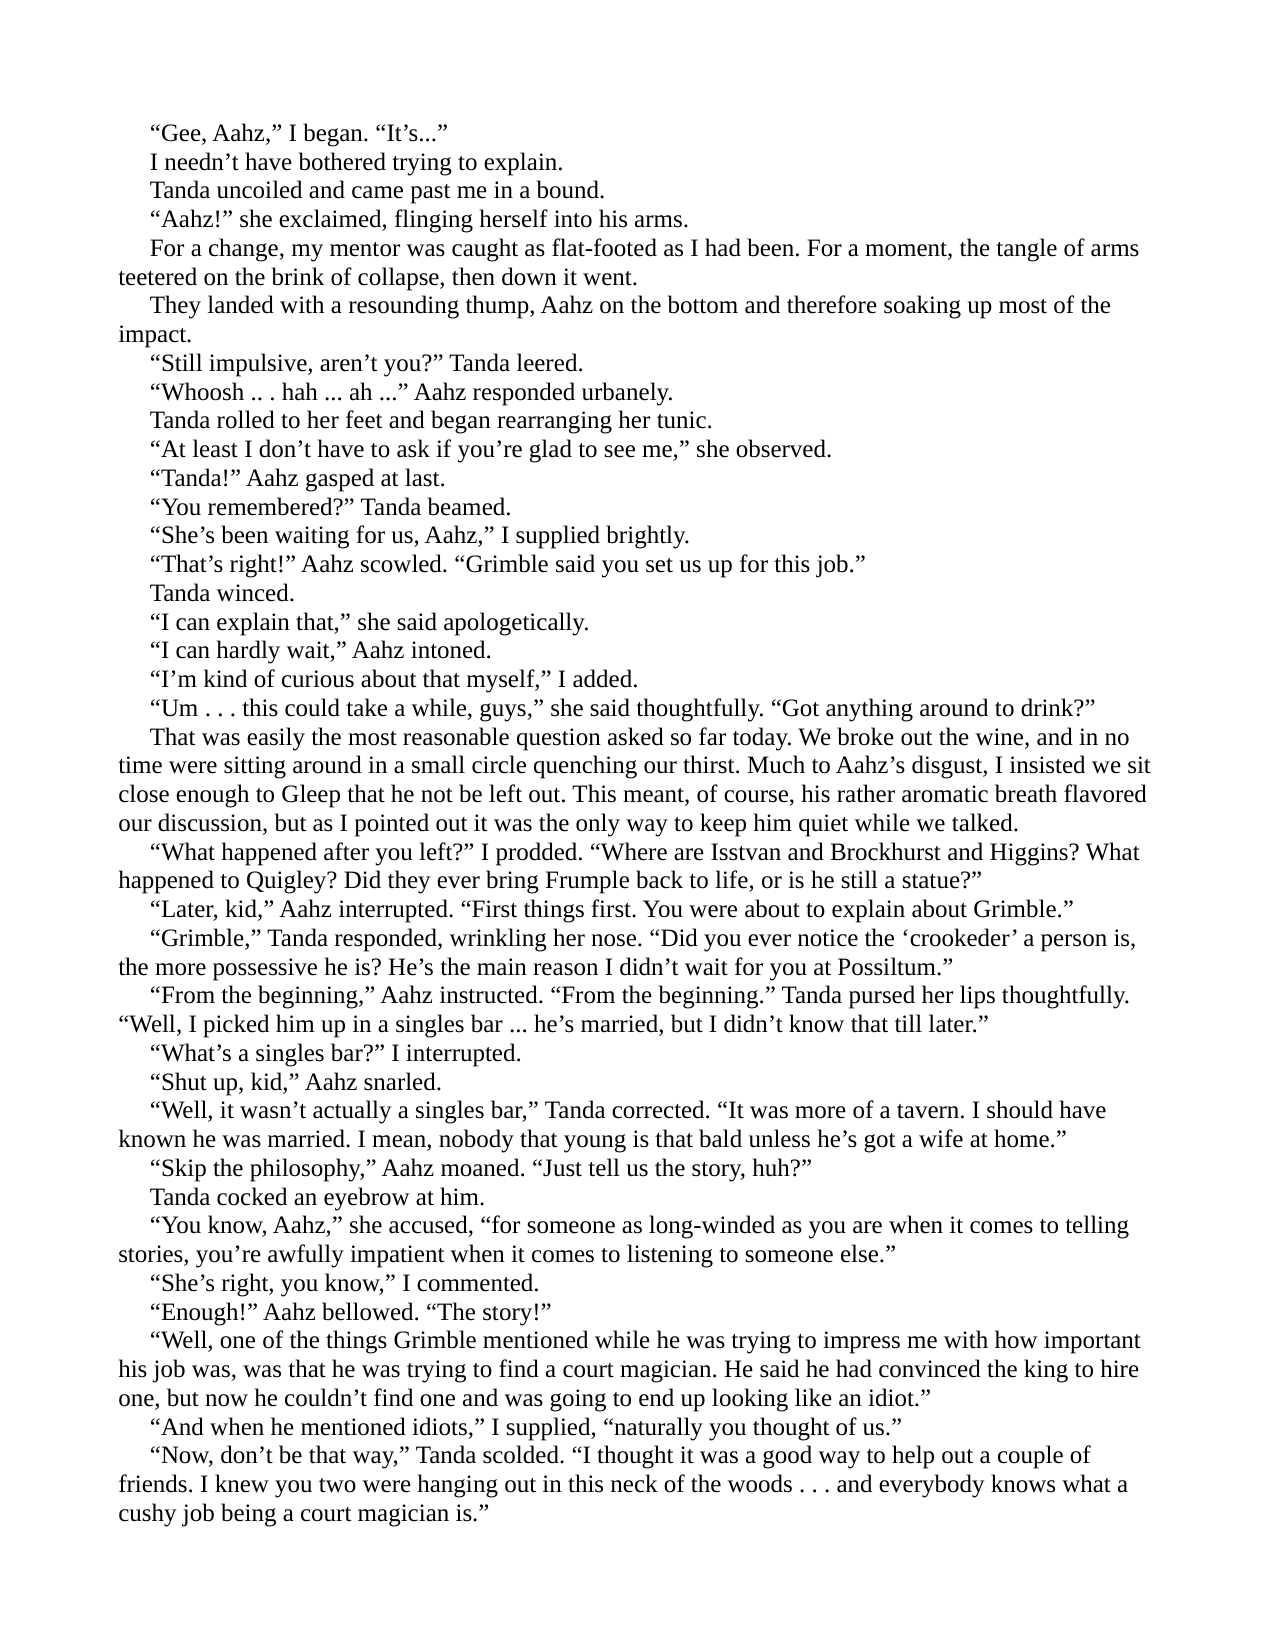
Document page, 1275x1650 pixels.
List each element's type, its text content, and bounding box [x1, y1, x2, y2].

text “Still impulsive, aren’t you?” Tanda leered. [118, 348, 1157, 377]
text “Shut up, kid,” Aahz snarled. [118, 1067, 1157, 1096]
text Tanda uncoiled and came past me in a bound. [118, 176, 1157, 204]
text “Skip the philosophy,” Aahz moaned. “Just tell us the story, huh?” [118, 1153, 1157, 1182]
text “Aahz!” she exclaimed, flinging herself into his arms. [118, 204, 1157, 233]
text “Um . . . this could take a while, guys,” she said thoughtfully. “Got anything around to drink?” [118, 693, 1157, 722]
text “Later, kid,” Aahz interrupted. “First things first. You were about to explain about Grimble.” [118, 894, 1157, 923]
text Tanda winced. [118, 578, 1157, 607]
text “Tanda!” Aahz gasped at last. [118, 463, 1157, 492]
text “Gee, Aahz,” I began. “It’s...” [118, 118, 1157, 147]
text “I can explain that,” she said apologetically. [118, 607, 1157, 636]
text “I can hardly wait,” Aahz intoned. [118, 636, 1157, 664]
text “That’s right!” Aahz scowled. “Grimble said you set us up for this job.” [118, 549, 1157, 578]
text “Now, don’t be that way,” Tanda scolded. “I thought it was a good way to help out a couple of friends. I knew you two were hanging out in this neck of the woods . . . and everybody knows what a cushy job being a court magician is.” [118, 1441, 1157, 1527]
text “At least I don’t have to ask if you’re glad to see me,” she observed. [118, 434, 1157, 463]
text “She’s right, you know,” I commented. [118, 1268, 1157, 1297]
text “From the beginning,” Aahz instructed. “From the beginning.” Tanda pursed her lips thoughtfully. “Well, I picked him up in a singles bar ... he’s married, but I didn’t know that till later.” [118, 981, 1157, 1038]
text “And when he mentioned idiots,” I supplied, “naturally you thought of us.” [118, 1412, 1157, 1441]
text I needn’t have bothered trying to explain. [118, 147, 1157, 176]
text “Whoosh .. . hah ... ah ...” Aahz responded urbanely. [118, 377, 1157, 406]
text “I’m kind of curious about that myself,” I added. [118, 664, 1157, 693]
text “Well, it wasn’t actually a singles bar,” Tanda corrected. “It was more of a tavern. I should have known he was married. I mean, nobody that young is that bald unless he’s got a wife at home.” [118, 1096, 1157, 1153]
text “You know, Aahz,” she accused, “for someone as long-winded as you are when it comes to telling stories, you’re awfully impatient when it comes to listening to someone else.” [118, 1211, 1157, 1268]
text “You remembered?” Tanda beamed. [118, 492, 1157, 521]
text For a change, my mentor was caught as flat-footed as I had been. For a moment, the tangle of arms teetered on the brink of collapse, then down it went. [118, 233, 1157, 291]
text “She’s been waiting for us, Aahz,” I supplied brightly. [118, 521, 1157, 549]
text “What happened after you left?” I prodded. “Where are Isstvan and Brockhurst and Higgins? What happened to Quigley? Did they ever bring Frumple back to life, or is he still a statue?” [118, 837, 1157, 894]
text Tanda cocked an eyebrow at him. [118, 1182, 1157, 1211]
text “Grimble,” Tanda responded, wrinkling her nose. “Did you ever notice the ‘crookeder’ a person is, the more possessive he is? He’s the main reason I didn’t wait for you at Possiltum.” [118, 923, 1157, 981]
text That was easily the most reasonable question asked so far today. We broke out the wine, and in no time were sitting around in a small circle quenching our thirst. Much to Aahz’s disgust, I insisted we sit close enough to Gleep that he not be left out. This meant, of course, his rather aromatic breath flavored our discussion, but as I pointed out it was the only way to keep him quiet while we talked. [118, 722, 1157, 837]
text “Enough!” Aahz bellowed. “The story!” [118, 1297, 1157, 1326]
text Tanda rolled to her feet and began rearranging her tunic. [118, 406, 1157, 434]
text “Well, one of the things Grimble mentioned while he was trying to impress me with how important his job was, was that he was trying to find a court magician. He said he had convinced the king to hire one, but now he couldn’t find one and was going to end up looking like an idiot.” [118, 1326, 1157, 1412]
text “What’s a singles bar?” I interrupted. [118, 1038, 1157, 1067]
text They landed with a resounding thump, Aahz on the bottom and therefore soaking up most of the impact. [118, 291, 1157, 348]
